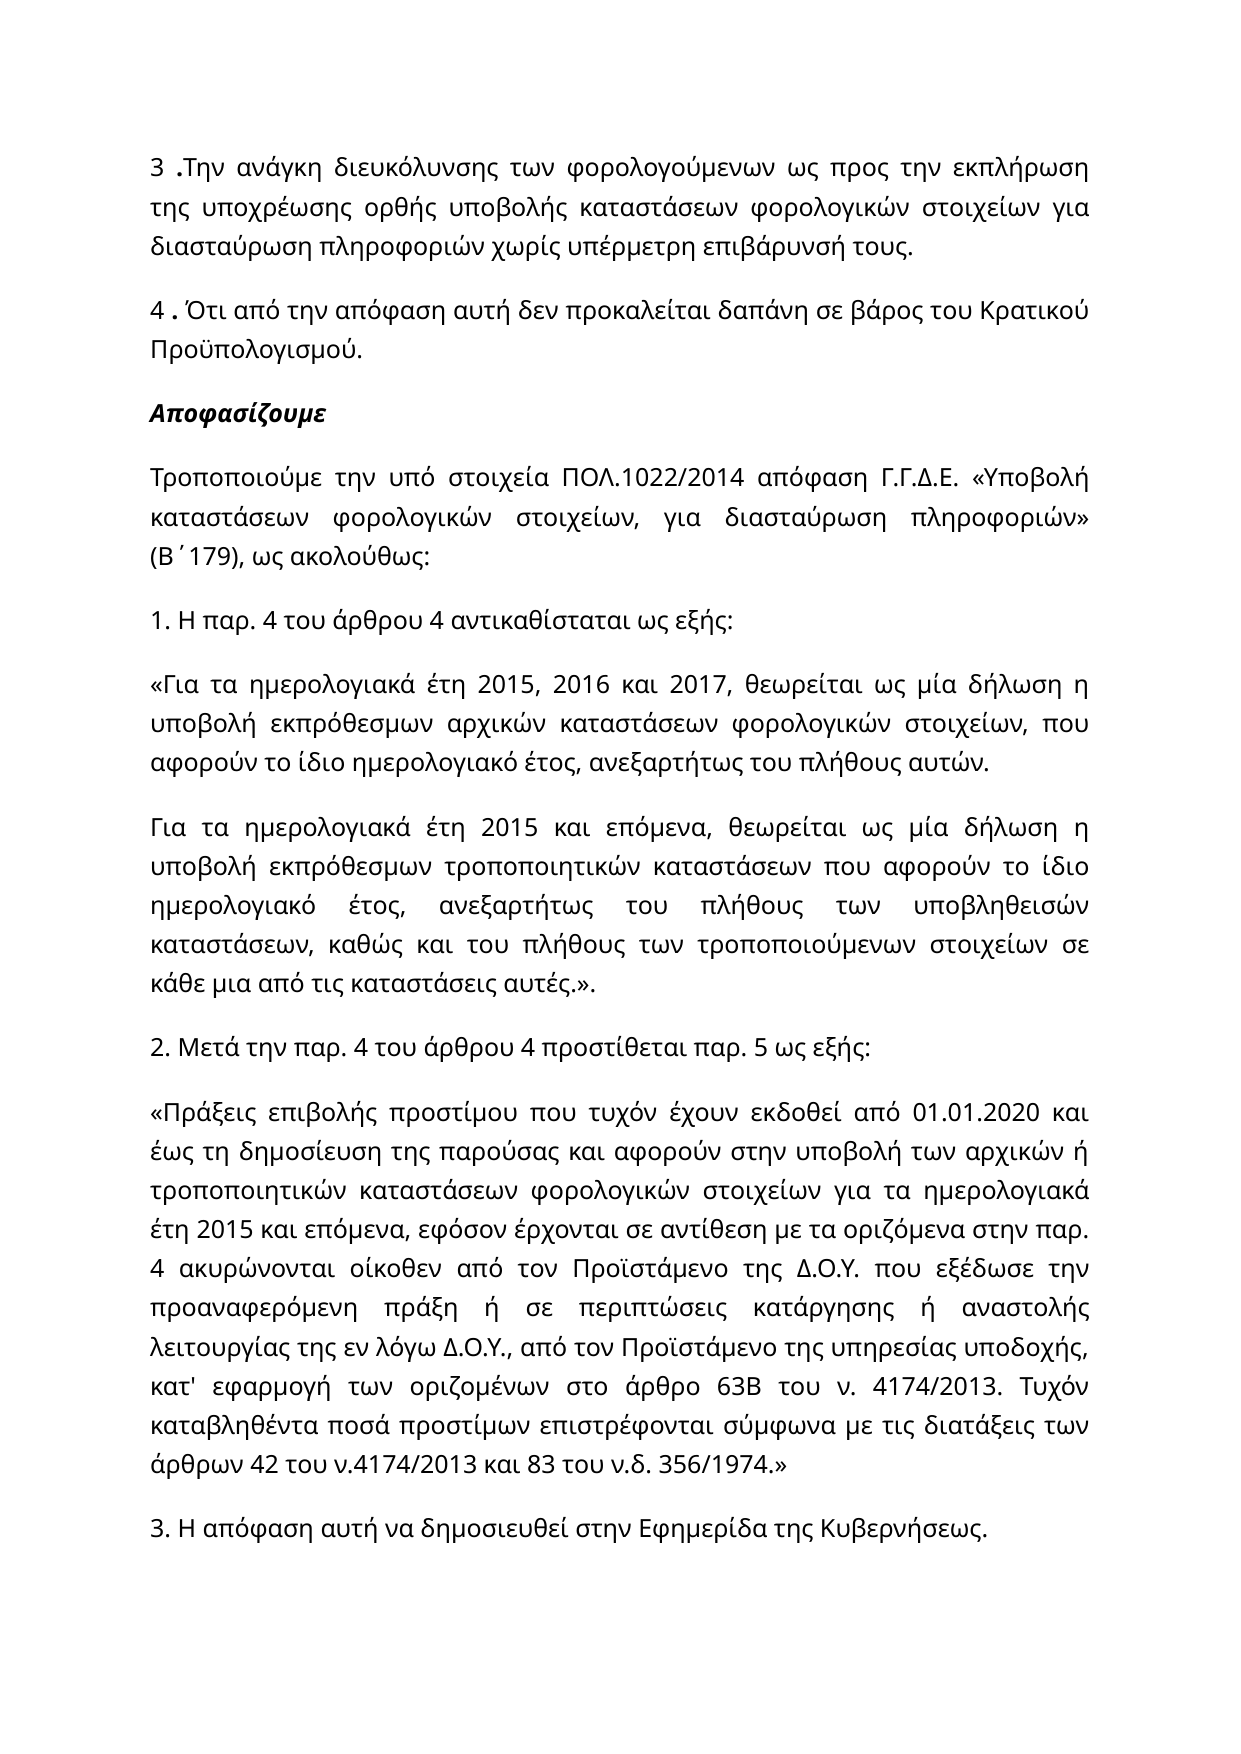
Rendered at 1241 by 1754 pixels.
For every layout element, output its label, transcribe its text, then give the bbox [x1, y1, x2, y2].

text 4 . Ότι από την απόφαση αυτή δεν προκαλείται δαπάνη σε βάρος του Κρατικού Προϋπολογισμού. [150, 292, 1090, 366]
text Αποφασίζουμε [150, 396, 1090, 430]
text «Πράξεις επιβολής προστίμου που τυχόν έχουν εκδοθεί από 01.01.2020 και έως τη δημοσίευση της παρούσας και αφορούν στην υποβολή των αρχικών ή τροποποιητικών καταστάσεων φορολογικών στοιχείων για τα ημερολογιακά έτη 2015 και επόμενα, εφόσον έρχονται σε αντίθεση με τα οριζόμενα στην παρ. 4 ακυρώνονται οίκοθεν από τον Προϊστάμενο της Δ.Ο.Υ. που εξέδωσε την προαναφερόμενη πράξη ή σε περιπτώσεις κατάργησης ή αναστολής λειτουργίας της εν λόγω Δ.Ο.Υ., από τον Προϊστάμενο της υπηρεσίας υποδοχής, κατ' εφαρμογή των οριζομένων στο άρθρο 63Β του ν. 4174/2013. Τυχόν καταβληθέντα ποσά προστίμων επιστρέφονται σύμφωνα με τις διατάξεις των άρθρων 42 του ν.4174/2013 και 83 του ν.δ. 356/1974.» [150, 1094, 1090, 1481]
text 1. Η παρ. 4 του άρθρου 4 αντικαθίσταται ως εξής: [150, 602, 1090, 637]
text 2. Μετά την παρ. 4 του άρθρου 4 προστίθεται παρ. 5 ως εξής: [150, 1030, 1090, 1064]
text «Για τα ημερολογιακά έτη 2015, 2016 και 2017, θεωρείται ως μία δήλωση η υποβολή εκπρόθεσμων αρχικών καταστάσεων φορολογικών στοιχείων, που αφορούν το ίδιο ημερολογιακό έτος, ανεξαρτήτως του πλήθους αυτών. [150, 667, 1090, 779]
text 3 .Την ανάγκη διευκόλυνσης των φορολογούμενων ως προς την εκπλήρωση της υποχρέωσης ορθής υποβολής καταστάσεων φορολογικών στοιχείων για διασταύρωση πληροφοριών χωρίς υπέρμετρη επιβάρυνσή τους. [150, 150, 1090, 262]
text 3. Η απόφαση αυτή να δημοσιευθεί στην Εφημερίδα της Κυβερνήσεως. [150, 1511, 1090, 1545]
text Για τα ημερολογιακά έτη 2015 και επόμενα, θεωρείται ως μία δήλωση η υποβολή εκπρόθεσμων τροποποιητικών καταστάσεων που αφορούν το ίδιο ημερολογιακό έτος, ανεξαρτήτως του πλήθους των υποβληθεισών καταστάσεων, καθώς και του πλήθους των τροποποιούμενων στοιχείων σε κάθε μια από τις καταστάσεις αυτές.». [150, 809, 1090, 1000]
text Τροποποιούμε την υπό στοιχεία ΠΟΛ.1022/2014 απόφαση Γ.Γ.Δ.Ε. «Υποβολή καταστάσεων φορολογικών στοιχείων, για διασταύρωση πληροφοριών» (Β΄179), ως ακολούθως: [150, 460, 1090, 572]
